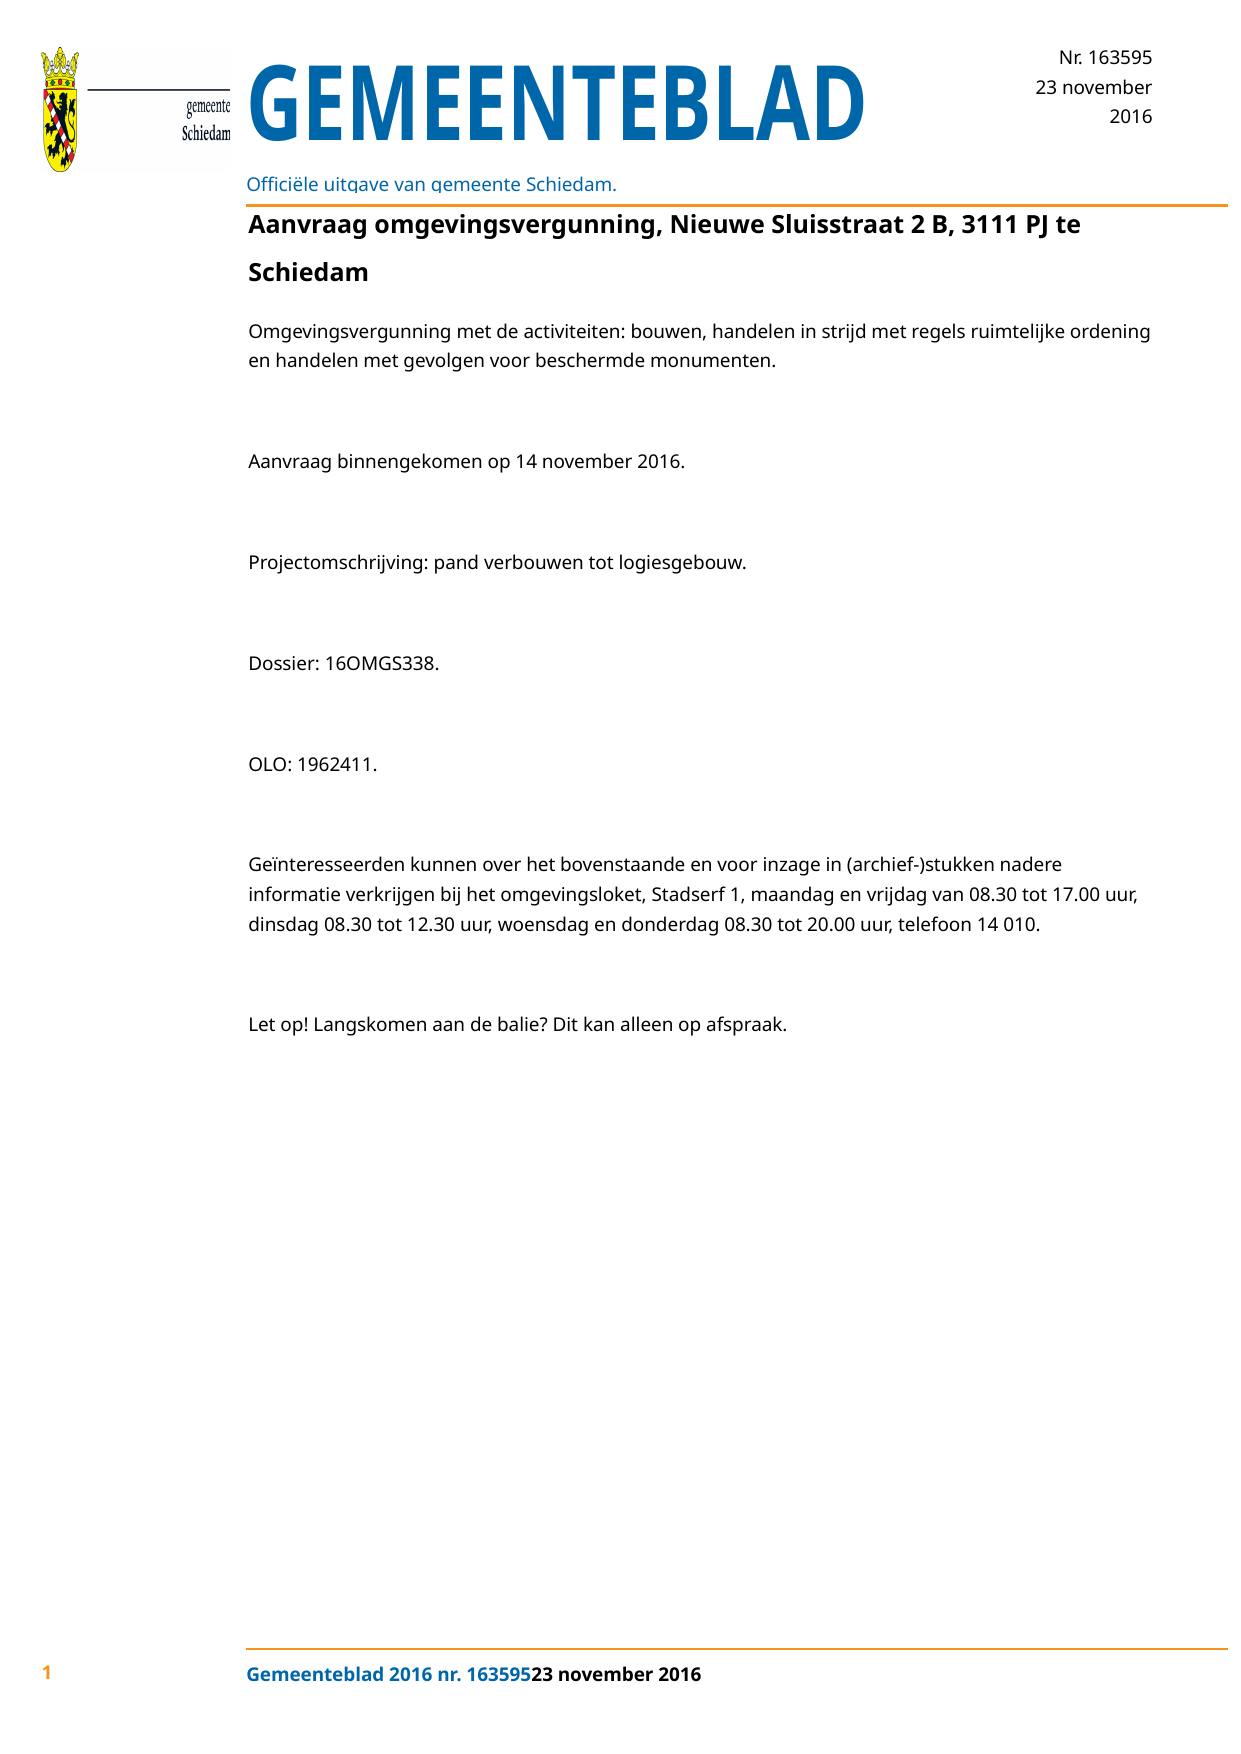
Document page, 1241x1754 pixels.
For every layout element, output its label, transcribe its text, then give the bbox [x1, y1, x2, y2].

text Geïnteresseerden kunnen over het bovenstaande en voor inzage in (archief-)stukken nadere informatie verkrijgen bij het omgevingsloket, Stadserf 1, maandag en vrijdag van 08.30 tot 17.00 uur, dinsdag 08.30 tot 12.30 uur, woensdag en donderdag 08.30 tot 20.00 uur, telefoon 14 010. [248, 852, 1152, 937]
text Projectomschrijving: pand verbouwen tot logiesgebouw. [248, 549, 1152, 575]
text OLO: 1962411. [248, 751, 1152, 777]
text Omgevingsvergunning met de activiteiten: bouwen, handelen in strijd met regels ruimtelijke ordening en handelen met gevolgen voor beschermde monumenten. [248, 318, 1152, 373]
text Aanvraag binnengekomen op 14 november 2016. [248, 448, 1152, 474]
picture [41, 47, 231, 172]
text Dossier: 16OMGS338. [248, 650, 1152, 676]
text Aanvraag omgevingsvergunning, Nieuwe Sluisstraat 2 B, 3111 PJ te Schiedam [248, 207, 1152, 288]
text Let op! Langskomen aan de balie? Dit kan alleen op afspraak. [248, 1012, 1152, 1037]
